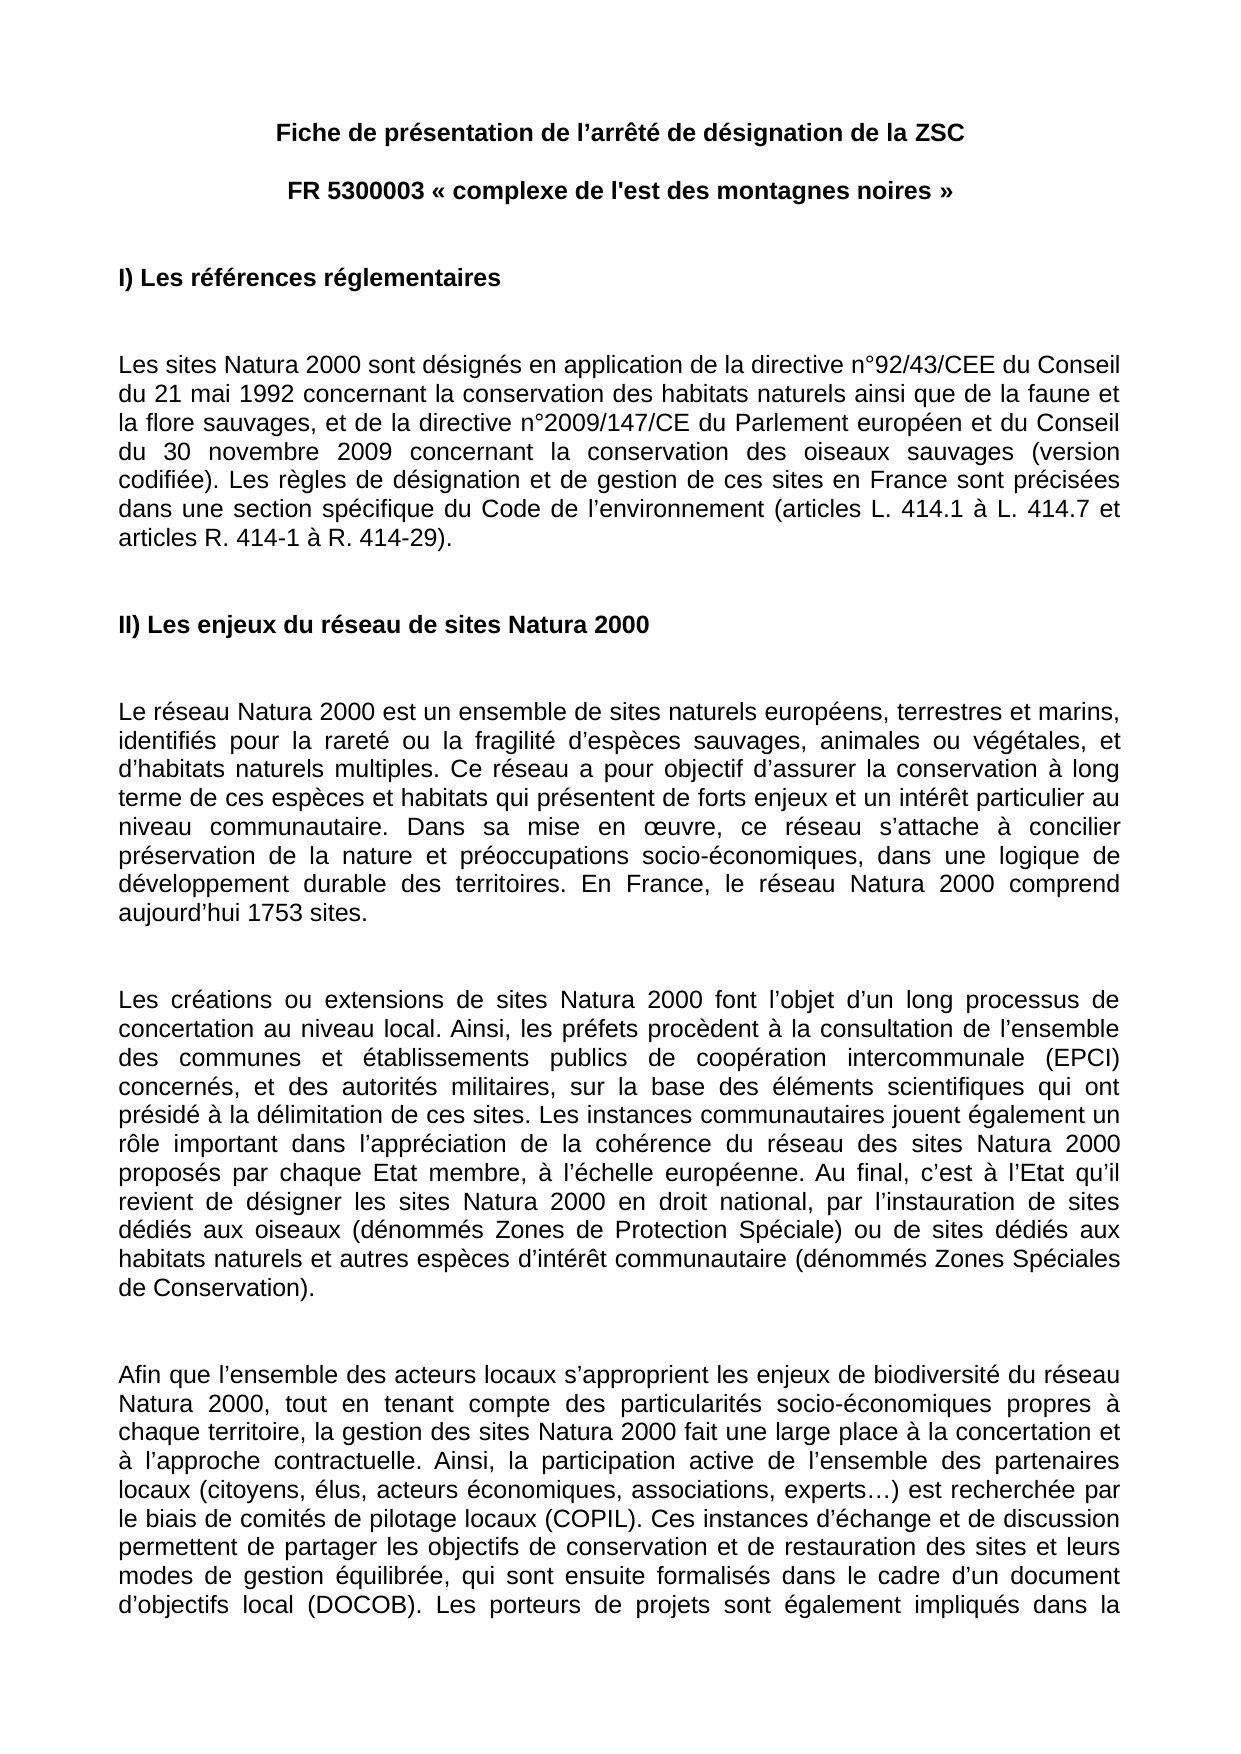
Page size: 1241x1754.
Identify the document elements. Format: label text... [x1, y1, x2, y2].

text Le réseau Natura 2000 est un ensemble de sites naturels européens, terrestres et marins, identifiés pour la rareté ou la fragilité d’espèces sauvages, animales ou végétales, et d’habitats naturels multiples. Ce réseau a pour objectif d’assurer la conservation à long terme de ces espèces et habitats qui présentent de forts enjeux et un intérêt particulier au niveau communautaire. Dans sa mise en œuvre, ce réseau s’attache à concilier préservation de la nature et préoccupations socio-économiques, dans une logique de développement durable des territoires. En France, le réseau Natura 2000 comprend aujourd’hui 1753 sites. [118, 697, 1122, 927]
text II) Les enjeux du réseau de sites Natura 2000 [118, 610, 1122, 638]
text Les sites Natura 2000 sont désignés en application de la directive n°92/43/CEE du Conseil du 21 mai 1992 concernant la conservation des habitats naturels ainsi que de la faune et la flore sauvages, et de la directive n°2009/147/CE du Parlement européen et du Conseil du 30 novembre 2009 concernant la conservation des oiseaux sauvages (version codifiée). Les règles de désignation et de gestion de ces sites en France sont précisées dans une section spécifique du Code de l’environnement (articles L. 414.1 à L. 414.7 et articles R. 414-1 à R. 414-29). [118, 350, 1122, 551]
text Afin que l’ensemble des acteurs locaux s’approprient les enjeux de biodiversité du réseau Natura 2000, tout en tenant compte des particularités socio-économiques propres à chaque territoire, la gestion des sites Natura 2000 fait une large place à la concertation et à l’approche contractuelle. Ainsi, la participation active de l’ensemble des partenaires locaux (citoyens, élus, acteurs économiques, associations, experts…) est recherchée par le biais de comités de pilotage locaux (COPIL). Ces instances d’échange et de discussion permettent de partager les objectifs de conservation et de restauration des sites et leurs modes de gestion équilibrée, qui sont ensuite formalisés dans le cadre d’un document d’objectifs local (DOCOB). Les porteurs de projets sont également impliqués dans la [118, 1360, 1122, 1618]
text I) Les références réglementaires [118, 263, 1122, 292]
text FR 5300003 « complexe de l'est des montagnes noires » [118, 176, 1122, 205]
text Les créations ou extensions de sites Natura 2000 font l’objet d’un long processus de concertation au niveau local. Ainsi, les préfets procèdent à la consultation de l’ensemble des communes et établissements publics de coopération intercommunale (EPCI) concernés, et des autorités militaires, sur la base des éléments scientifiques qui ont présidé à la délimitation de ces sites. Les instances communautaires jouent également un rôle important dans l’appréciation de la cohérence du réseau des sites Natura 2000 proposés par chaque Etat membre, à l’échelle européenne. Au final, c’est à l’Etat qu’il revient de désigner les sites Natura 2000 en droit national, par l’instauration de sites dédiés aux oiseaux (dénommés Zones de Protection Spéciale) ou de sites dédiés aux habitats naturels et autres espèces d’intérêt communautaire (dénommés Zones Spéciales de Conservation). [118, 985, 1122, 1301]
text Fiche de présentation de l’arrêté de désignation de la ZSC [118, 118, 1122, 147]
